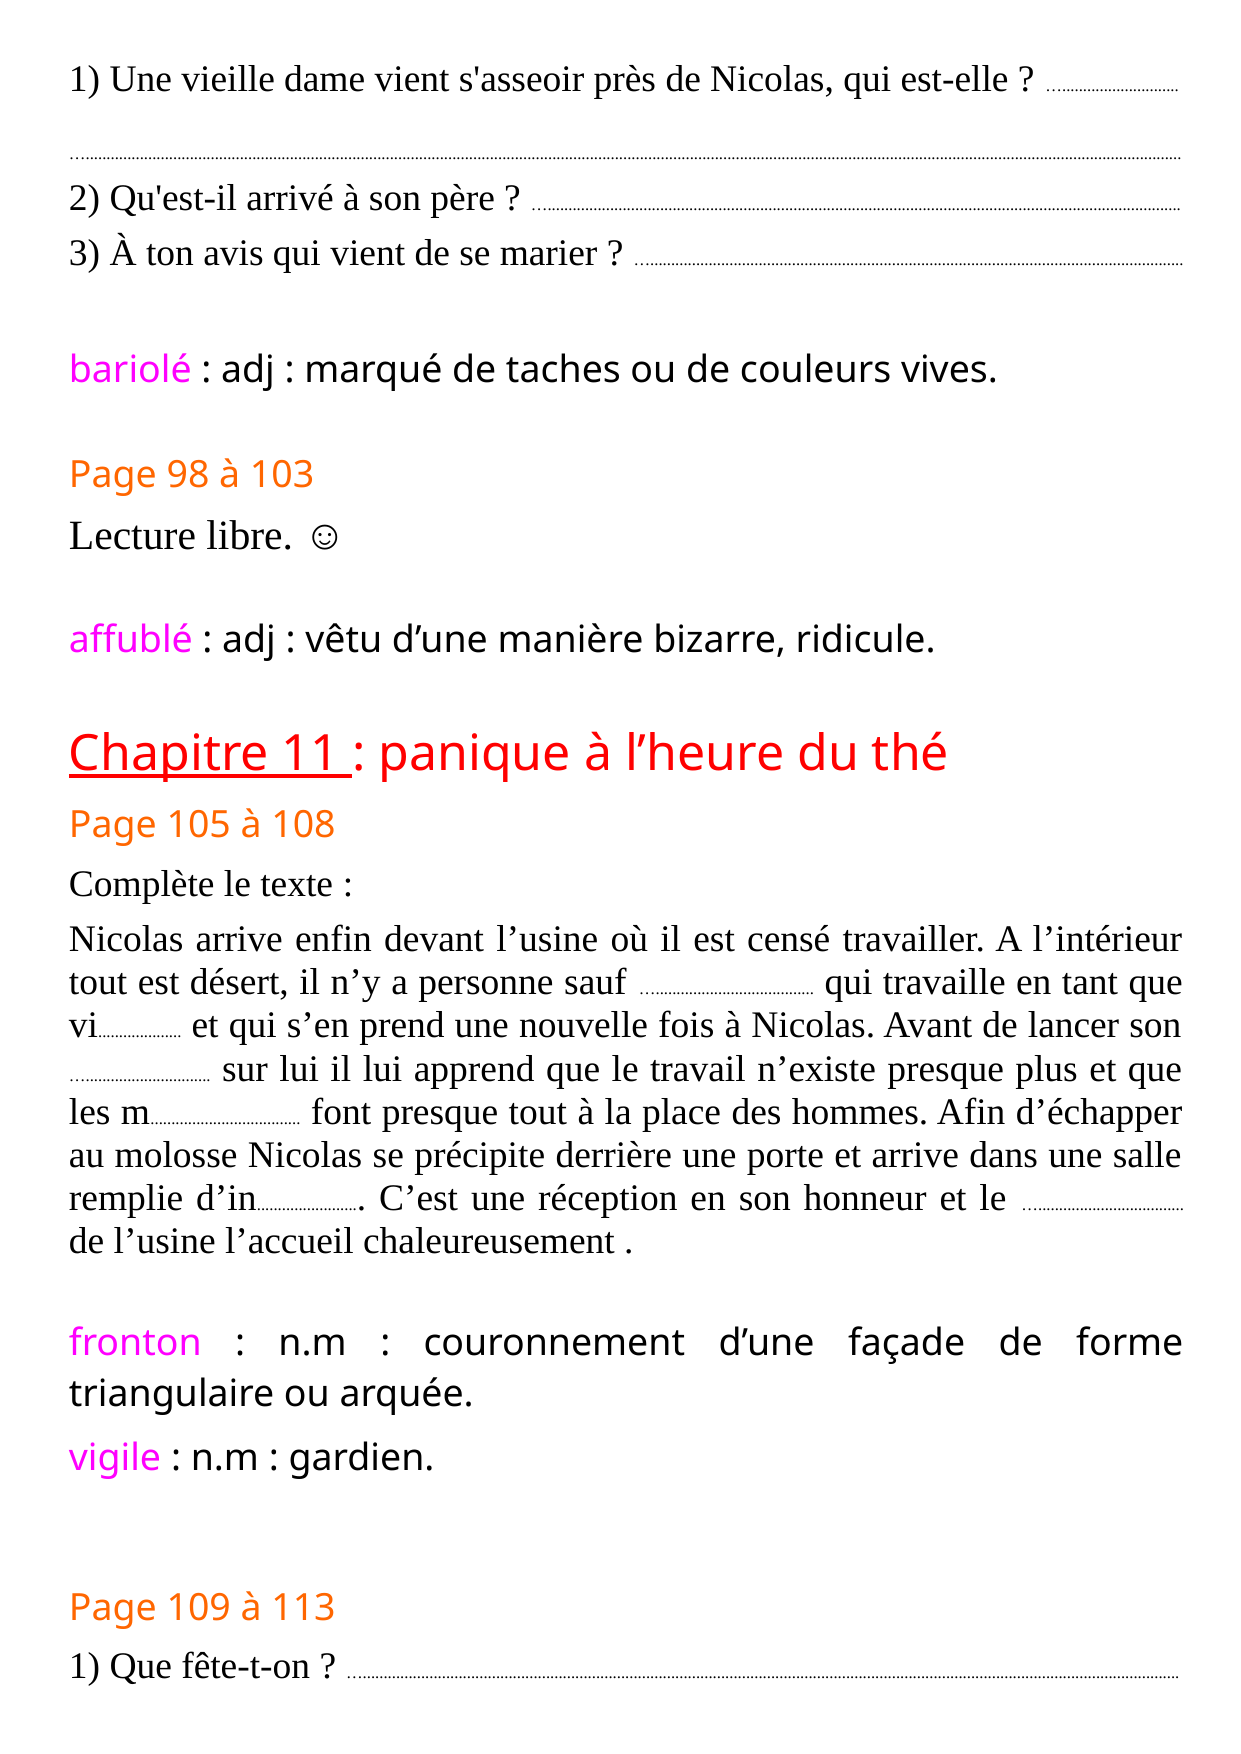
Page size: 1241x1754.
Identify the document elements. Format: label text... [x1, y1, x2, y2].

text fronton : n.m : couronnement d’une façade de forme triangulaire ou arquée. [69, 1315, 1184, 1417]
text …....................................................................................................................................................................................................................................................................... [69, 143, 1184, 163]
text Page 98 à 103 [69, 447, 1184, 498]
text 3) À ton avis qui vient de se marier ? …................................................................................................................................ [69, 231, 1184, 274]
text 1) Que fête-t-on ? ….................................................................................................................................................................................................... [69, 1643, 1184, 1686]
text Complète le texte : [69, 861, 1184, 904]
text Page 109 à 113 [69, 1580, 1184, 1631]
text Nicolas arrive enfin devant l’usine où il est censé travailler. A l’intérieur tout est désert, il n’y a personne sauf …...................................... qui travaille en tant que vi.................... et qui s’en prend une nouvelle fois à Nicolas. Avant de lancer son ….............................. sur lui il lui apprend que le travail n’existe presque plus et que les m.................................... font presque tout à la place des hommes. Afin d’échapper au molosse Nicolas se précipite derrière une porte et arrive dans une salle remplie d’in......................... C’est une réception en son honneur et le …................................... de l’usine l’accueil chaleureusement . [69, 917, 1184, 1262]
text affublé : adj : vêtu d’une manière bizarre, ridicule. [69, 612, 1184, 663]
text Page 105 à 108 [69, 797, 1184, 848]
text Lecture libre. ☺ [69, 510, 1184, 558]
text vigile : n.m : gardien. [69, 1430, 1184, 1481]
text bariolé : adj : marqué de taches ou de couleurs vives. [69, 342, 1184, 393]
text 2) Qu'est-il arrivé à son père ? …........................................................................................................................................................ [69, 175, 1184, 218]
text 1) Une vieille dame vient s'asseoir près de Nicolas, qui est-elle ? …............................ [69, 56, 1184, 99]
text Chapitre 11 : panique à l’heure du thé [69, 717, 1184, 785]
